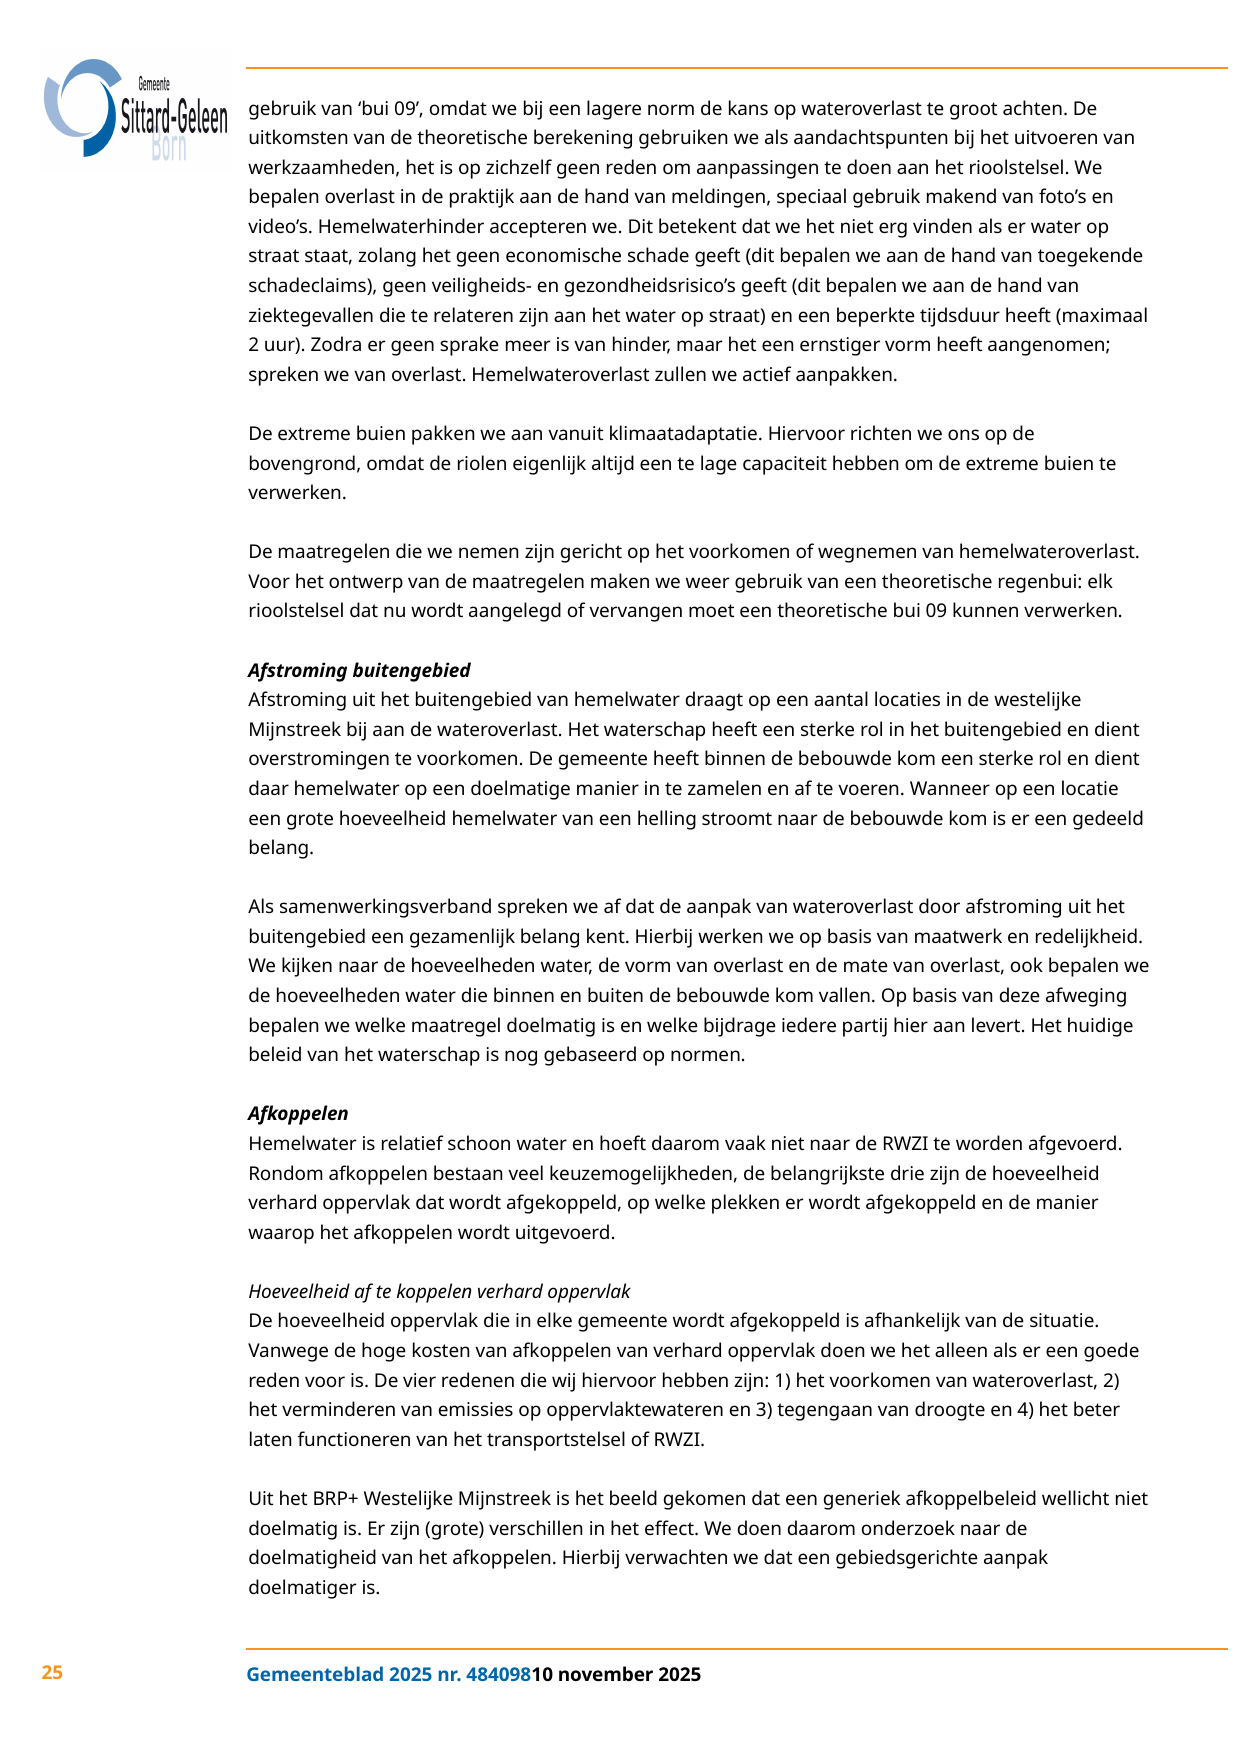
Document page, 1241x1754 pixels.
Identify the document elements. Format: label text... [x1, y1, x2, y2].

text De maatregelen die we nemen zijn gericht op het voorkomen of wegnemen van hemelwateroverlast. Voor het ontwerp van de maatregelen maken we weer gebruik van een theoretische regenbui: elk rioolstelsel dat nu wordt aangelegd of vervangen moet een theoretische bui 09 kunnen verwerken. [248, 538, 1152, 623]
text Afstroming uit het buitengebied van hemelwater draagt op een aantal locaties in de westelijke Mijnstreek bij aan de wateroverlast. Het waterschap heeft een sterke rol in het buitengebied en dient overstromingen te voorkomen. De gemeente heeft binnen de bebouwde kom een sterke rol en dient daar hemelwater op een doelmatige manier in te zamelen en af te voeren. Wanneer op een locatie een grote hoeveelheid hemelwater van een helling stroomt naar de bebouwde kom is er een gedeeld belang. [248, 686, 1152, 860]
picture [41, 47, 231, 172]
text Uit het BRP+ Westelijke Mijnstreek is het beeld gekomen dat een generiek afkoppelbeleid wellicht niet doelmatig is. Er zijn (grote) verschillen in het effect. We doen daarom onderzoek naar de doelmatigheid van het afkoppelen. Hierbij verwachten we dat een gebiedsgerichte aanpak doelmatiger is. [248, 1485, 1152, 1600]
text gebruik van ‘bui 09’, omdat we bij een lagere norm de kans op wateroverlast te groot achten. De uitkomsten van de theoretische berekening gebruiken we als aandachtspunten bij het uitvoeren van werkzaamheden, het is op zichzelf geen reden om aanpassingen te doen aan het rioolstelsel. We bepalen overlast in de praktijk aan de hand van meldingen, speciaal gebruik makend van foto’s en video’s. Hemelwaterhinder accepteren we. Dit betekent dat we het niet erg vinden als er water op straat staat, zolang het geen economische schade geeft (dit bepalen we aan de hand van toegekende schadeclaims), geen veiligheids- en gezondheidsrisico’s geeft (dit bepalen we aan de hand van ziektegevallen die te relateren zijn aan het water op straat) en een beperkte tijdsduur heeft (maximaal 2 uur). Zodra er geen sprake meer is van hinder, maar het een ernstiger vorm heeft aangenomen; spreken we van overlast. Hemelwateroverlast zullen we actief aanpakken. [248, 95, 1152, 387]
text Afstroming buitengebied [248, 657, 1152, 683]
text Hemelwater is relatief schoon water en hoeft daarom vaak niet naar de RWZI te worden afgevoerd. Rondom afkoppelen bestaan veel keuzemogelijkheden, de belangrijkste drie zijn de hoeveelheid verhard oppervlak dat wordt afgekoppeld, op welke plekken er wordt afgekoppeld en de manier waarop het afkoppelen wordt uitgevoerd. [248, 1130, 1152, 1245]
text Als samenwerkingsverband spreken we af dat de aanpak van wateroverlast door afstroming uit het buitengebied een gezamenlijk belang kent. Hierbij werken we op basis van maatwerk en redelijkheid. We kijken naar de hoeveelheden water, de vorm van overlast en de mate van overlast, ook bepalen we de hoeveelheden water die binnen en buiten de bebouwde kom vallen. Op basis van deze afweging bepalen we welke maatregel doelmatig is en welke bijdrage iedere partij hier aan levert. Het huidige beleid van het waterschap is nog gebaseerd op normen. [248, 893, 1152, 1067]
text Afkoppelen [248, 1101, 1152, 1126]
text De hoeveelheid oppervlak die in elke gemeente wordt afgekoppeld is afhankelijk van de situatie. Vanwege de hoge kosten van afkoppelen van verhard oppervlak doen we het alleen als er een goede reden voor is. De vier redenen die wij hiervoor hebben zijn: 1) het voorkomen van wateroverlast, 2) het verminderen van emissies op oppervlaktewateren en 3) tegengaan van droogte en 4) het beter laten functioneren van het transportstelsel of RWZI. [248, 1308, 1152, 1452]
text De extreme buien pakken we aan vanuit klimaatadaptatie. Hiervoor richten we ons op de bovengrond, omdat de riolen eigenlijk altijd een te lage capaciteit hebben om de extreme buien te verwerken. [248, 420, 1152, 505]
text Hoeveelheid af te koppelen verhard oppervlak [248, 1278, 1152, 1304]
